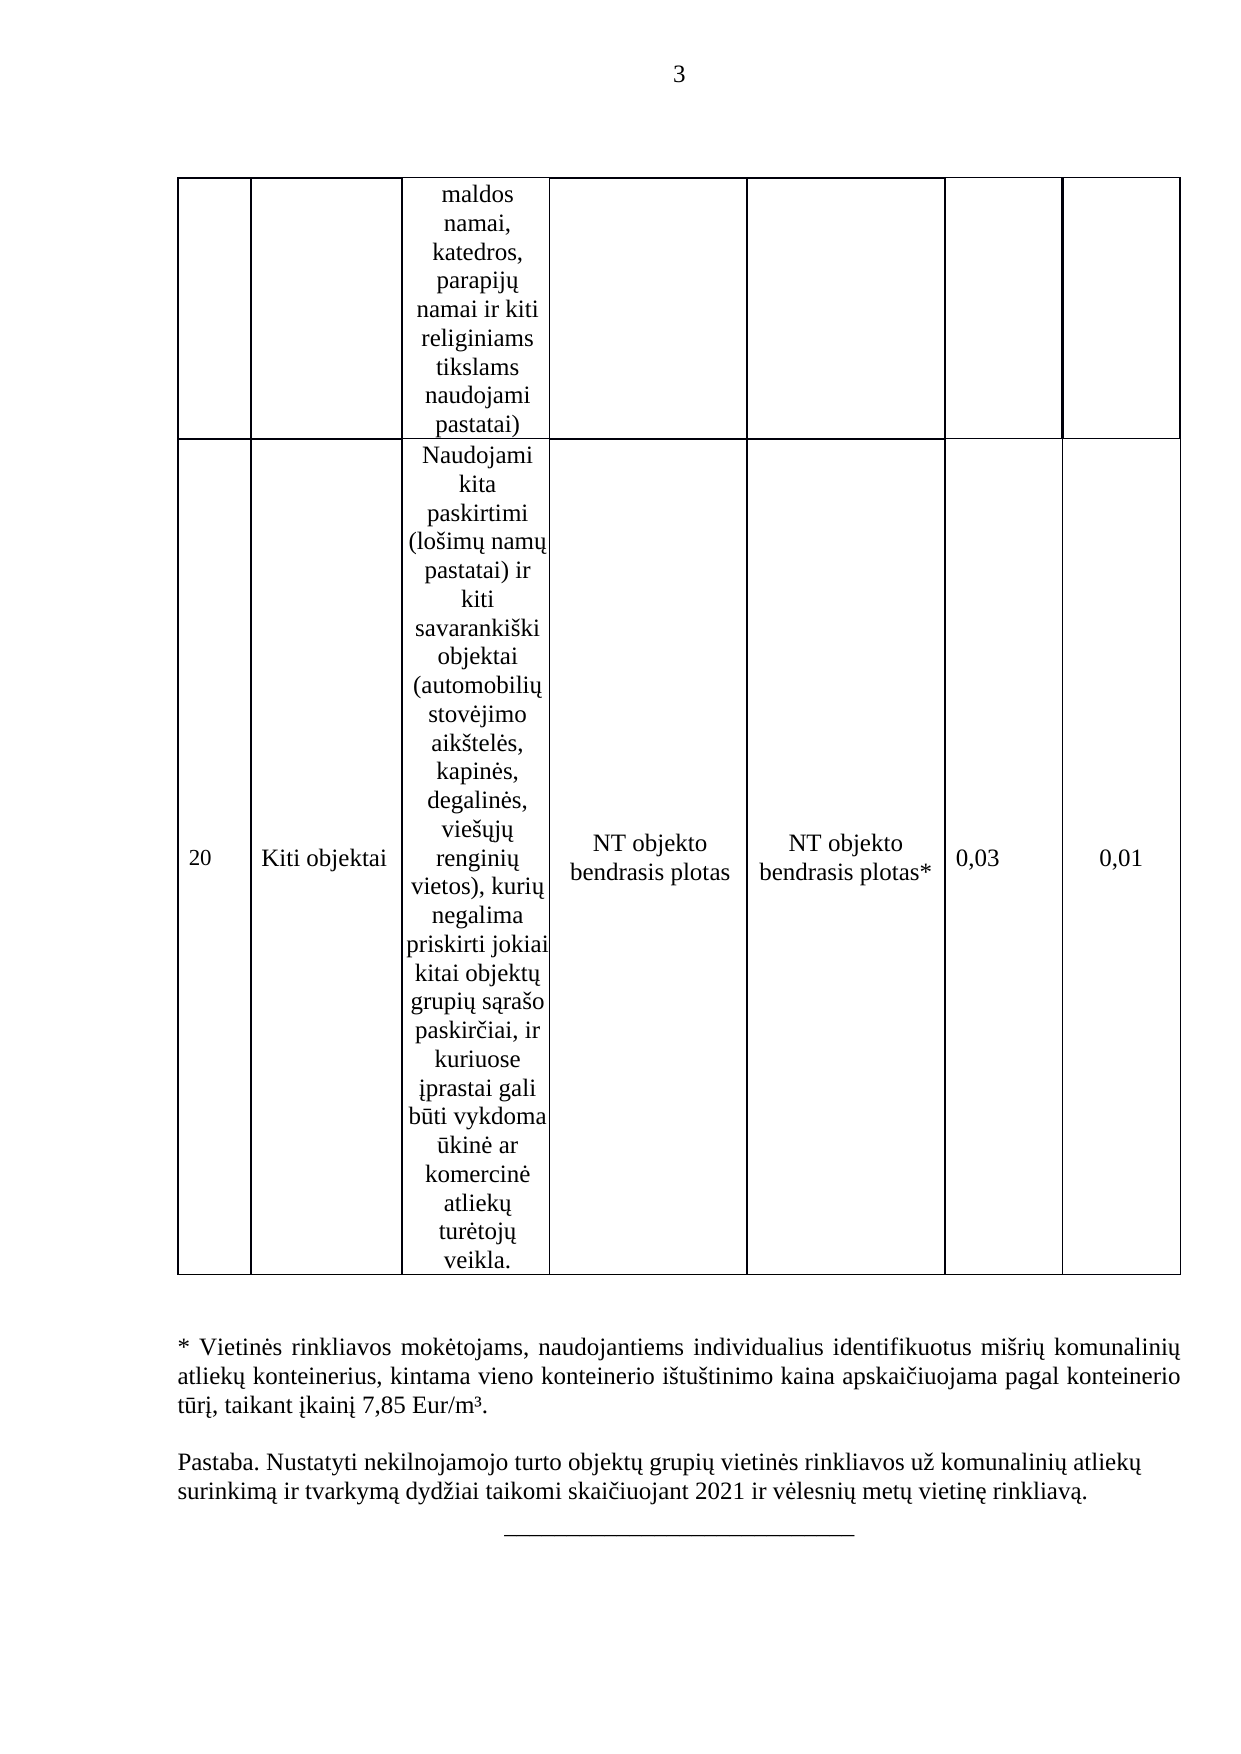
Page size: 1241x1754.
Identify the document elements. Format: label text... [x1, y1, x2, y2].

table_cell NT objekto bendrasis plotas* [748, 440, 944, 1274]
table_cell [1064, 178, 1179, 438]
table_cell Kiti objektai [252, 440, 401, 1274]
text ____________________________ [177, 1510, 1181, 1538]
table_cell [550, 179, 746, 438]
table_cell maldos namai, katedros, parapijų namai ir kiti religiniams tikslams naudojami pastatai) [403, 178, 549, 438]
table_cell [946, 178, 1061, 438]
table_cell [748, 179, 944, 438]
table_cell 0,01 [1063, 439, 1180, 1274]
table_cell 20 [179, 440, 250, 1274]
table_cell [252, 179, 401, 438]
table_cell Naudojami kita paskirtimi (lošimų namų pastatai) ir kiti savarankiški objektai (automobilių stovėjimo aikštelės, kapinės, degalinės, viešųjų renginių vietos), kurių negalima priskirti jokiai kitai objektų grupių sąrašo paskirčiai, ir kuriuose įprastai gali būti vykdoma ūkinė ar komercinė atliekų turėtojų veikla. [403, 439, 549, 1274]
text Pastaba. Nustatyti nekilnojamojo turto objektų grupių vietinės rinkliavos už komunalinių atliekų surinkimą ir tvarkymą dydžiai taikomi skaičiuojant 2021 ir vėlesnių metų vietinę rinkliavą. [177, 1447, 1181, 1505]
table_cell [179, 179, 250, 438]
table_cell 0,03 [946, 439, 1062, 1274]
table_cell NT objekto bendrasis plotas [550, 440, 746, 1274]
text * Vietinės rinkliavos mokėtojams, naudojantiems individualius identifikuotus mišrių komunalinių atliekų konteinerius, kintama vieno konteinerio ištuštinimo kaina apskaičiuojama pagal konteinerio tūrį, taikant įkainį 7,85 Eur/m³. [177, 1332, 1181, 1419]
